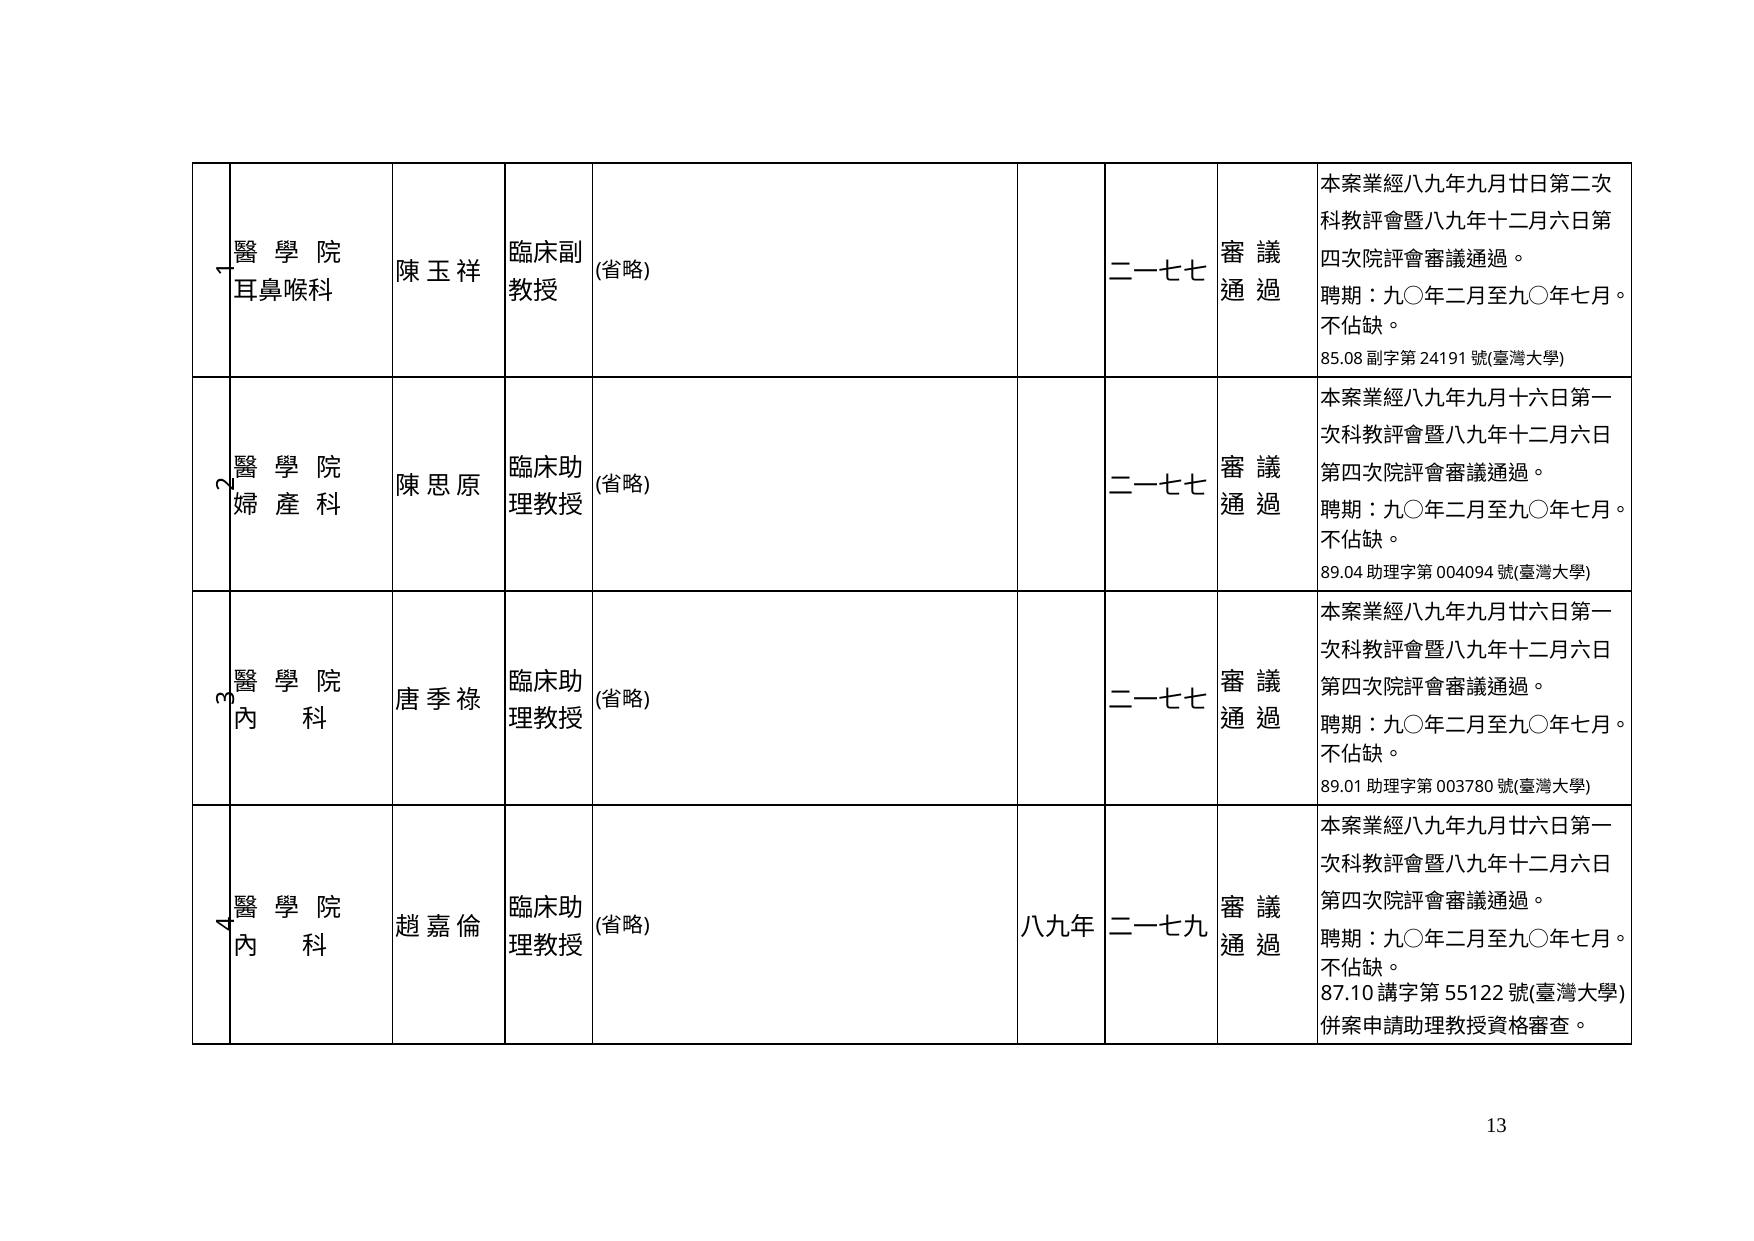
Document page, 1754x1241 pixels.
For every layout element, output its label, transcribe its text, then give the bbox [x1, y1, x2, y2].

table_cell (省略) [593, 806, 1017, 1043]
table_cell (省略) [593, 592, 1017, 804]
table_cell 二一七七 [1106, 378, 1217, 590]
table_cell 陳 玉 祥 [393, 164, 504, 376]
table_cell 本案業經八九年九月廿六日第一次科教評會暨八九年十二月六日第四次院評會審議通過。 聘期：九○年二月至九○年七月。 不佔缺。 89.01助理字第003780號(臺灣大學) [1318, 592, 1631, 804]
table_cell 醫 學 院 內 科 [231, 592, 392, 804]
table_cell 二一七七 [1106, 592, 1217, 804]
table_cell 審 議 通 過 [1218, 378, 1317, 590]
table_cell 二一七九 [1106, 806, 1217, 1043]
table_cell 陳 思 原 [393, 378, 504, 590]
table_cell [1018, 164, 1104, 376]
table_cell 審 議 通 過 [1218, 592, 1317, 804]
table_cell 醫 學 院 耳鼻喉科 [231, 164, 392, 376]
table_cell 審 議 通 過 [1218, 164, 1317, 376]
table_cell 臨床助理教授 [506, 806, 592, 1043]
table_cell [1018, 592, 1104, 804]
table_cell 臨床副教授 [506, 164, 592, 376]
table_cell 1 [193, 164, 229, 376]
table_cell 二一七七 [1106, 164, 1217, 376]
table_cell 本案業經八九年九月十六日第一次科教評會暨八九年十二月六日第四次院評會審議通過。 聘期：九○年二月至九○年七月。 不佔缺。 89.04助理字第004094號(臺灣大學) [1318, 378, 1631, 590]
table_cell (省略) [593, 378, 1017, 590]
table_cell 本案業經八九年九月廿日第二次科教評會暨八九年十二月六日第四次院評會審議通過。 聘期：九○年二月至九○年七月。 不佔缺。 85.08副字第24191號(臺灣大學) [1318, 164, 1631, 376]
table_cell 2 [193, 378, 229, 590]
table_cell [1018, 378, 1104, 590]
table_cell 唐 季 祿 [393, 592, 504, 804]
table_cell 3 [193, 592, 229, 804]
table_cell 八九年 [1018, 806, 1104, 1043]
table_cell 審 議 通 過 [1218, 806, 1317, 1043]
table_cell 趙 嘉 倫 [393, 806, 504, 1043]
table_cell 醫 學 院 內 科 [231, 806, 392, 1043]
table_cell 醫 學 院 婦 產 科 [231, 378, 392, 590]
table_cell 4 [193, 806, 229, 1043]
table_cell 本案業經八九年九月廿六日第一次科教評會暨八九年十二月六日第四次院評會審議通過。 聘期：九○年二月至九○年七月。 不佔缺。 87.10講字第55122號(臺灣大學) 併案申請助理教授資格審查。 [1318, 806, 1631, 1043]
table_cell 臨床助理教授 [506, 378, 592, 590]
table_cell 臨床助理教授 [506, 592, 592, 804]
table_cell (省略) [593, 164, 1017, 376]
